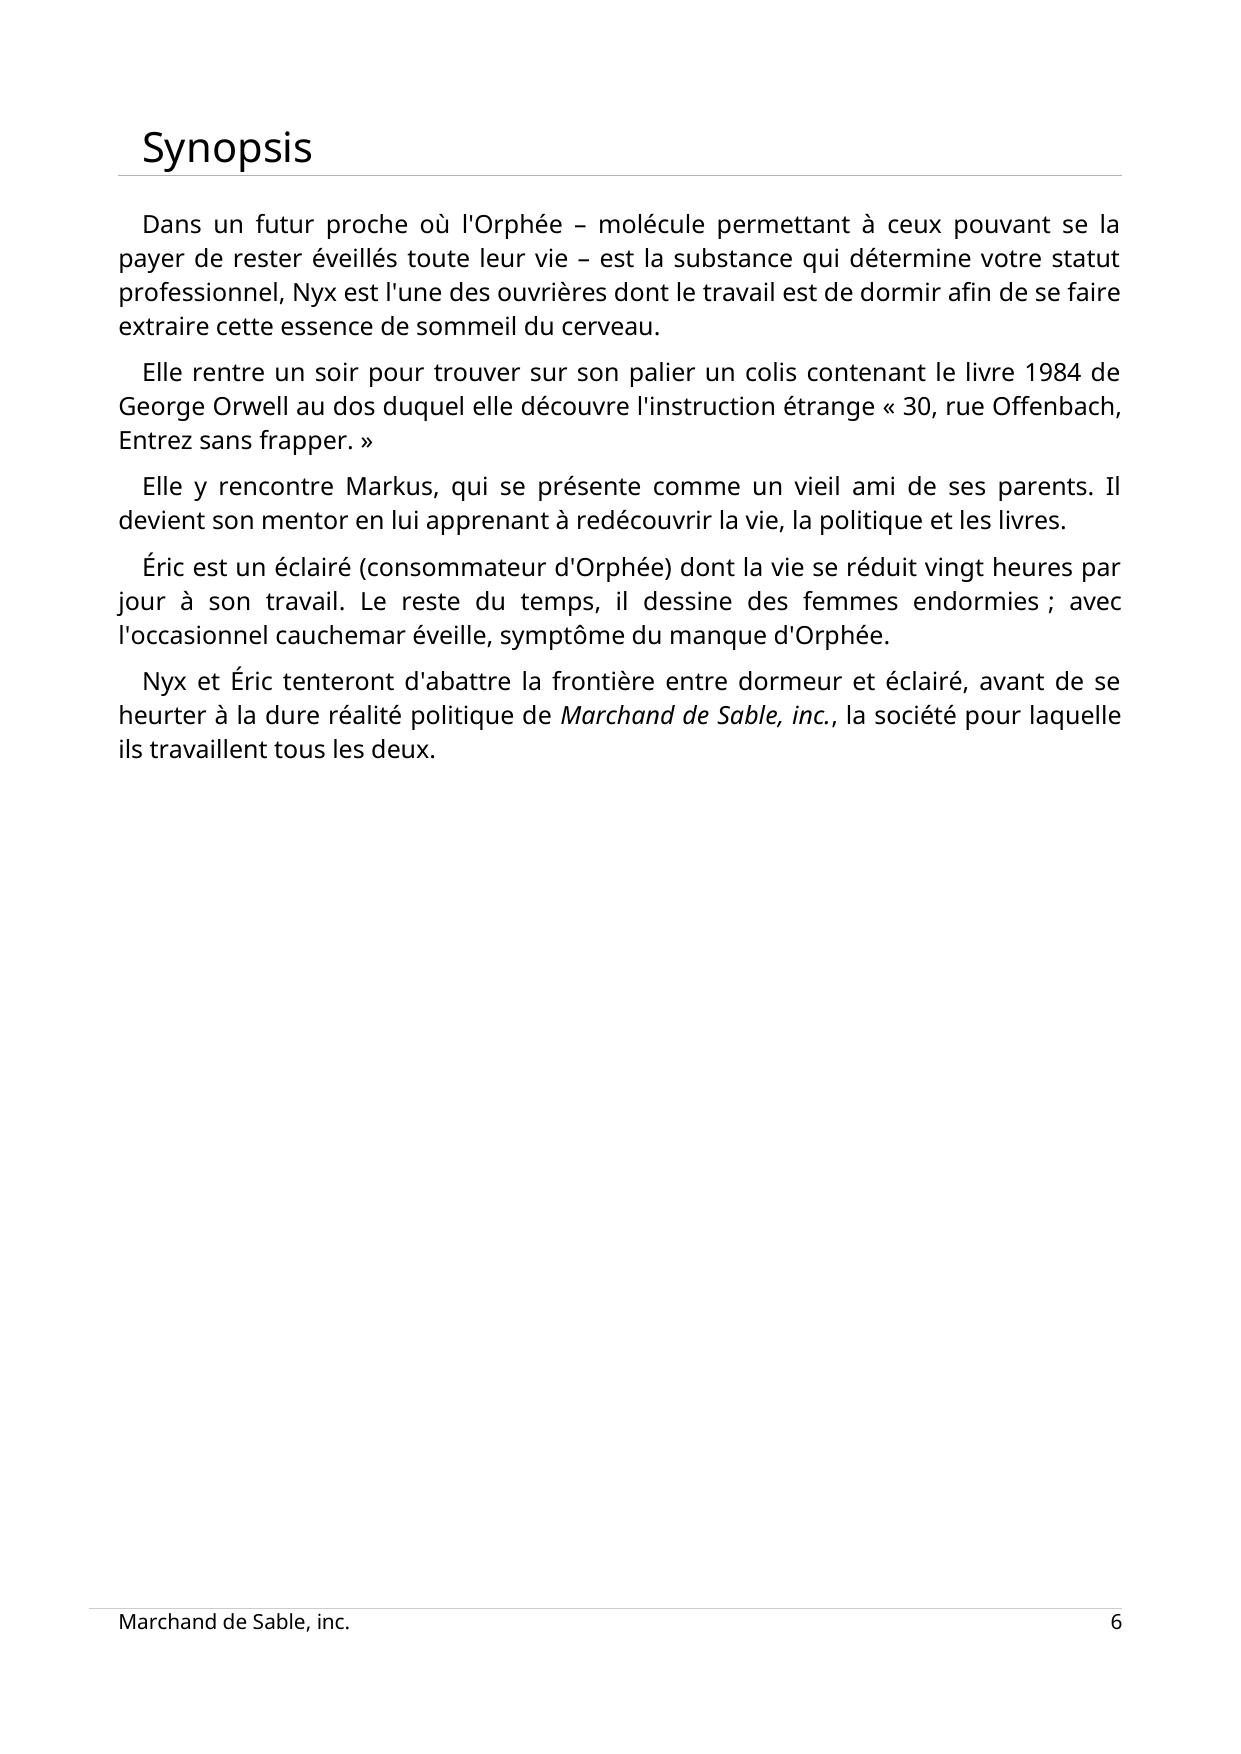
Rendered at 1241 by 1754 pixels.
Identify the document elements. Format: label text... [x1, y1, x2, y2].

text Elle rentre un soir pour trouver sur son palier un colis contenant le livre 1984 de George Orwell au dos duquel elle découvre l'instruction étrange « 30, rue Offenbach, Entrez sans frapper. » [118, 354, 1122, 456]
subtitle Synopsis [118, 118, 1122, 175]
text Elle y rencontre Markus, qui se présente comme un vieil ami de ses parents. Il devient son mentor en lui apprenant à redécouvrir la vie, la politique et les livres. [118, 469, 1122, 537]
text Éric est un éclairé (consommateur d'Orphée) dont la vie se réduit vingt heures par jour à son travail. Le reste du temps, il dessine des femmes endormies ; avec l'occasionnel cauchemar éveille, symptôme du manque d'Orphée. [118, 549, 1122, 651]
text Dans un futur proche où l'Orphée – molécule permettant à ceux pouvant se la payer de rester éveillés toute leur vie – est la substance qui détermine votre statut professionnel, Nyx est l'une des ouvrières dont le travail est de dormir afin de se faire extraire cette essence de sommeil du cerveau. [118, 206, 1122, 342]
text Nyx et Éric tenteront d'abattre la frontière entre dormeur et éclairé, avant de se heurter à la dure réalité politique de Marchand de Sable, inc., la société pour laquelle ils travaillent tous les deux. [118, 664, 1122, 766]
